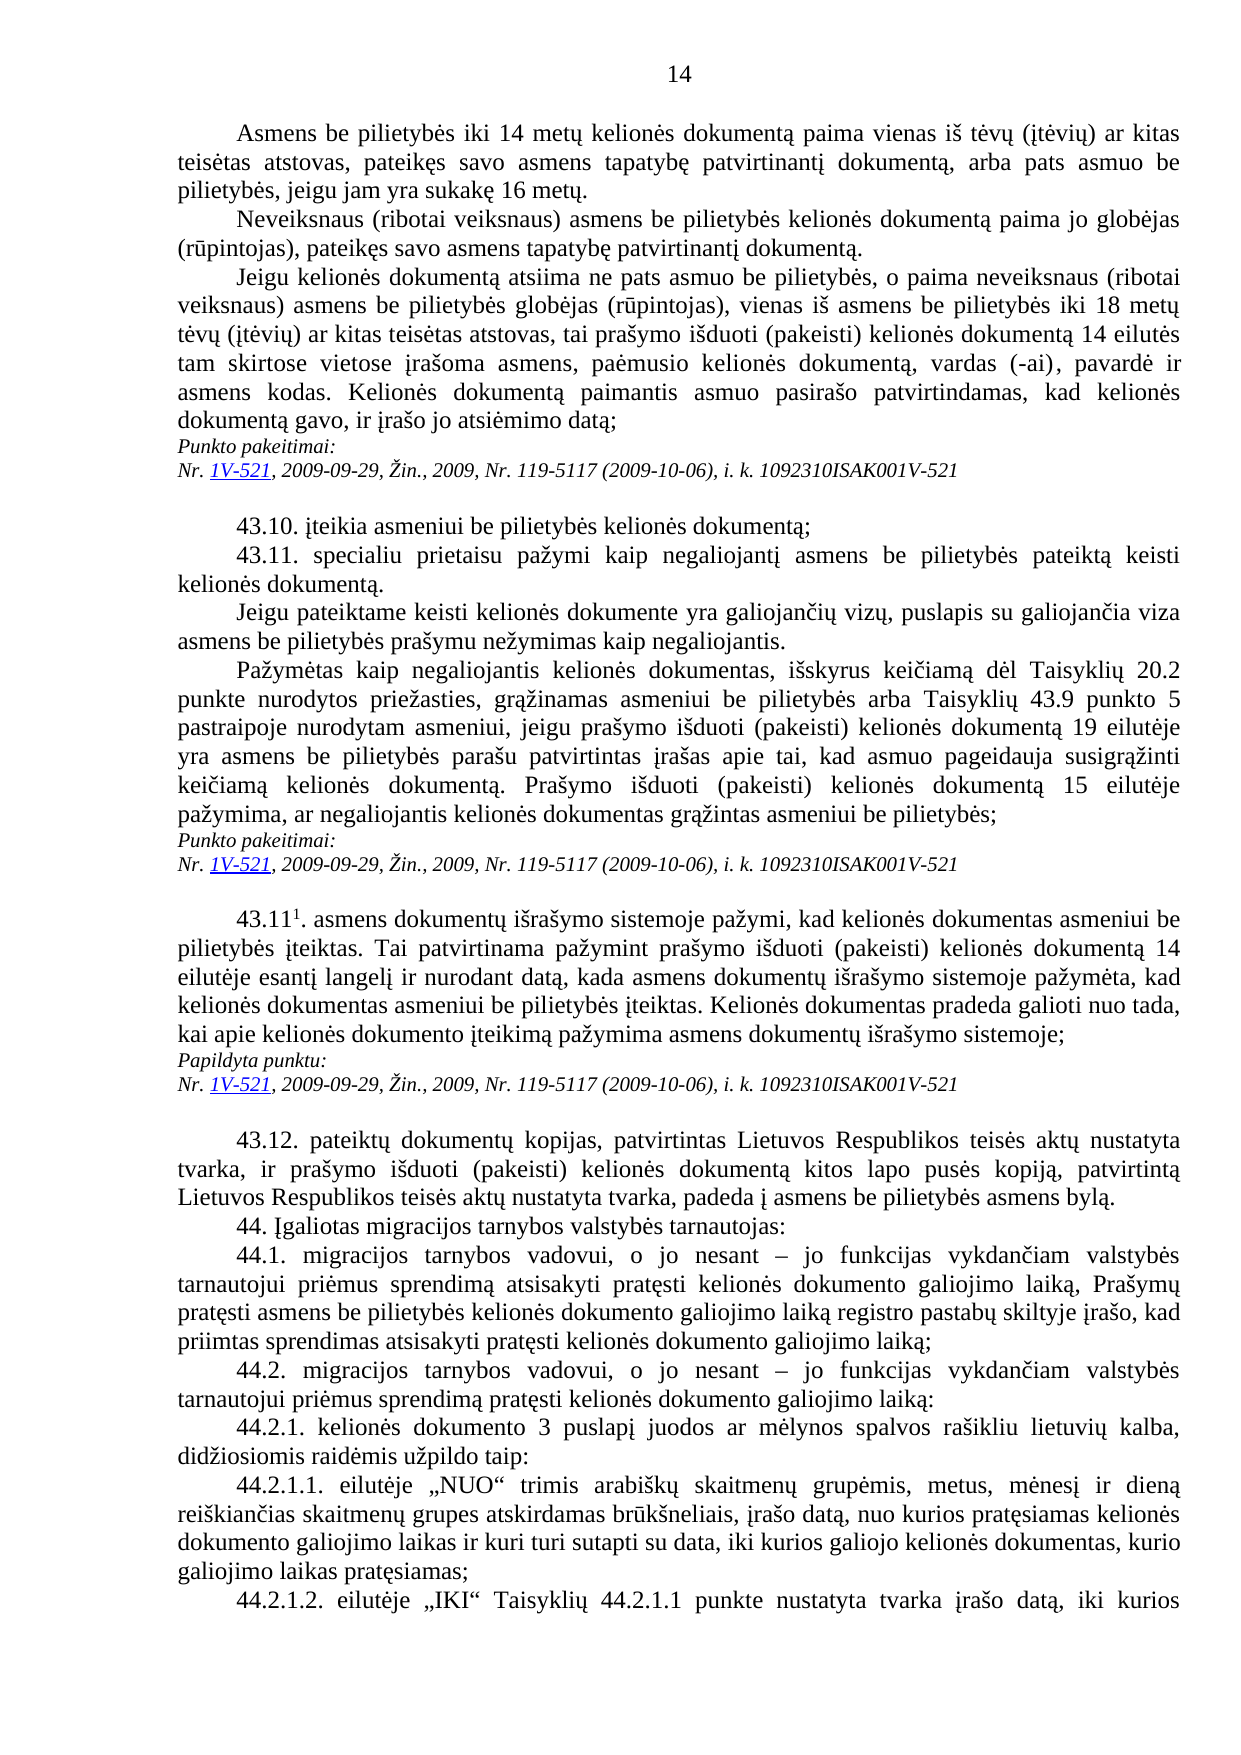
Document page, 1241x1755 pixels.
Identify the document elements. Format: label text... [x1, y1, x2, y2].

text Pažymėtas kaip negaliojantis kelionės dokumentas, išskyrus keičiamą dėl Taisyklių 20.2 punkte nurodytos priežasties, grąžinamas asmeniui be pilietybės arba Taisyklių 43.9 punkto 5 pastraipoje nurodytam asmeniui, jeigu prašymo išduoti (pakeisti) kelionės dokumentą 19 eilutėje yra asmens be pilietybės parašu patvirtintas įrašas apie tai, kad asmuo pageidauja susigrąžinti keičiamą kelionės dokumentą. Prašymo išduoti (pakeisti) kelionės dokumentą 15 eilutėje pažymima, ar negaliojantis kelionės dokumentas grąžintas asmeniui be pilietybės; [177, 655, 1181, 827]
text Nr. 1V-521, 2009-09-29, Žin., 2009, Nr. 119-5117 (2009-10-06), i. k. 1092310ISAK001V-521 [177, 852, 1181, 876]
text Punkto pakeitimai: [177, 827, 1181, 852]
text 44.2. migracijos tarnybos vadovui, o jo nesant – jo funkcijas vykdančiam valstybės tarnautojui priėmus sprendimą pratęsti kelionės dokumento galiojimo laiką: [177, 1355, 1181, 1412]
text 43.111. asmens dokumentų išrašymo sistemoje pažymi, kad kelionės dokumentas asmeniui be pilietybės įteiktas. Tai patvirtinama pažymint prašymo išduoti (pakeisti) kelionės dokumentą 14 eilutėje esantį langelį ir nurodant datą, kada asmens dokumentų išrašymo sistemoje pažymėta, kad kelionės dokumentas asmeniui be pilietybės įteiktas. Kelionės dokumentas pradeda galioti nuo tada, kai apie kelionės dokumento įteikimą pažymima asmens dokumentų išrašymo sistemoje; [177, 904, 1181, 1048]
text 44.2.1. kelionės dokumento 3 puslapį juodos ar mėlynos spalvos rašikliu lietuvių kalba, didžiosiomis raidėmis užpildo taip: [177, 1412, 1181, 1470]
text 44. Įgaliotas migracijos tarnybos valstybės tarnautojas: [177, 1211, 1181, 1240]
text Nr. 1V-521, 2009-09-29, Žin., 2009, Nr. 119-5117 (2009-10-06), i. k. 1092310ISAK001V-521 [177, 458, 1181, 482]
text Neveiksnaus (ribotai veiksnaus) asmens be pilietybės kelionės dokumentą paima jo globėjas (rūpintojas), pateikęs savo asmens tapatybę patvirtinantį dokumentą. [177, 204, 1181, 262]
text 43.10. įteikia asmeniui be pilietybės kelionės dokumentą; [177, 511, 1181, 540]
text 43.12. pateiktų dokumentų kopijas, patvirtintas Lietuvos Respublikos teisės aktų nustatyta tvarka, ir prašymo išduoti (pakeisti) kelionės dokumentą kitos lapo pusės kopiją, patvirtintą Lietuvos Respublikos teisės aktų nustatyta tvarka, padeda į asmens be pilietybės asmens bylą. [177, 1125, 1181, 1211]
text Papildyta punktu: [177, 1048, 1181, 1072]
text Punkto pakeitimai: [177, 434, 1181, 458]
text 43.11. specialiu prietaisu pažymi kaip negaliojantį asmens be pilietybės pateiktą keisti kelionės dokumentą. [177, 540, 1181, 597]
text 44.1. migracijos tarnybos vadovui, o jo nesant – jo funkcijas vykdančiam valstybės tarnautojui priėmus sprendimą atsisakyti pratęsti kelionės dokumento galiojimo laiką, Prašymų pratęsti asmens be pilietybės kelionės dokumento galiojimo laiką registro pastabų skiltyje įrašo, kad priimtas sprendimas atsisakyti pratęsti kelionės dokumento galiojimo laiką; [177, 1240, 1181, 1355]
text 44.2.1.2. eilutėje „IKI“ Taisyklių 44.2.1.1 punkte nustatyta tvarka įrašo datą, iki kurios [177, 1585, 1181, 1614]
text Jeigu pateiktame keisti kelionės dokumente yra galiojančių vizų, puslapis su galiojančia viza asmens be pilietybės prašymu nežymimas kaip negaliojantis. [177, 597, 1181, 655]
text Nr. 1V-521, 2009-09-29, Žin., 2009, Nr. 119-5117 (2009-10-06), i. k. 1092310ISAK001V-521 [177, 1072, 1181, 1096]
text Jeigu kelionės dokumentą atsiima ne pats asmuo be pilietybės, o paima neveiksnaus (ribotai veiksnaus) asmens be pilietybės globėjas (rūpintojas), vienas iš asmens be pilietybės iki 18 metų tėvų (įtėvių) ar kitas teisėtas atstovas, tai prašymo išduoti (pakeisti) kelionės dokumentą 14 eilutės tam skirtose vietose įrašoma asmens, paėmusio kelionės dokumentą, vardas (-ai), pavardė ir asmens kodas. Kelionės dokumentą paimantis asmuo pasirašo patvirtindamas, kad kelionės dokumentą gavo, ir įrašo jo atsiėmimo datą; [177, 262, 1181, 434]
text 44.2.1.1. eilutėje „NUO“ trimis arabiškų skaitmenų grupėmis, metus, mėnesį ir dieną reiškiančias skaitmenų grupes atskirdamas brūkšneliais, įrašo datą, nuo kurios pratęsiamas kelionės dokumento galiojimo laikas ir kuri turi sutapti su data, iki kurios galiojo kelionės dokumentas, kurio galiojimo laikas pratęsiamas; [177, 1470, 1181, 1585]
text Asmens be pilietybės iki 14 metų kelionės dokumentą paima vienas iš tėvų (įtėvių) ar kitas teisėtas atstovas, pateikęs savo asmens tapatybę patvirtinantį dokumentą, arba pats asmuo be pilietybės, jeigu jam yra sukakę 16 metų. [177, 118, 1181, 204]
